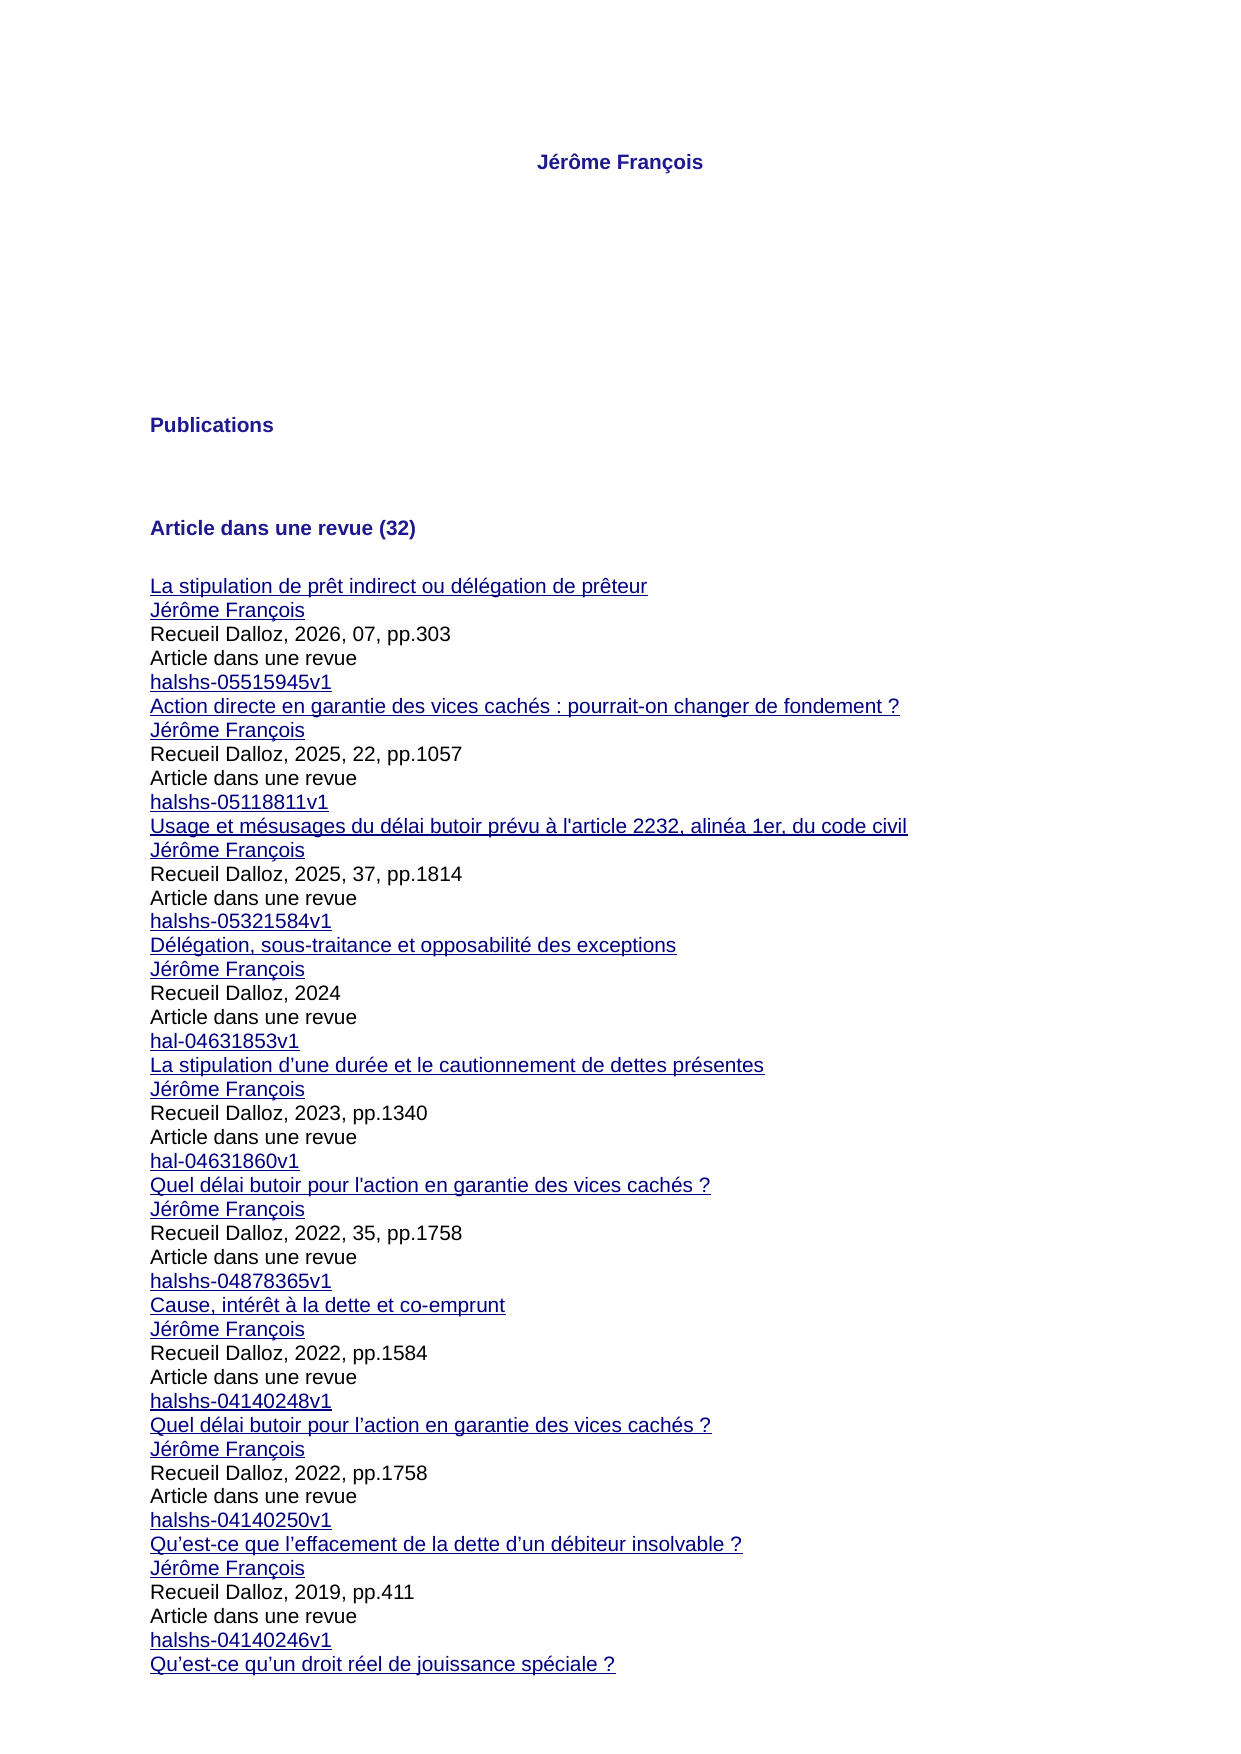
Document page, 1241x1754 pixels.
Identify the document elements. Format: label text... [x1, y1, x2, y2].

table_cell Usage et mésusages du délai butoir prévu à l'article 2232, alinéa 1er, du code civil Jérôme François Recueil Dalloz, 2025, 37, pp.1814 Article dans une revue halshs-05321584v1 [150, 814, 1090, 933]
table_cell Action directe en garantie des vices cachés : pourrait-on changer de fondement ? Jérôme François Recueil Dalloz, 2025, 22, pp.1057 Article dans une revue halshs-05118811v1 [150, 694, 1090, 813]
table_cell Quel délai butoir pour l'action en garantie des vices cachés ? Jérôme François Recueil Dalloz, 2022, 35, pp.1758 Article dans une revue halshs-04878365v1 [150, 1173, 1090, 1293]
subtitle Publications [150, 412, 1090, 436]
table_cell Quel délai butoir pour l’action en garantie des vices cachés ? Jérôme François Recueil Dalloz, 2022, pp.1758 Article dans une revue halshs-04140250v1 [150, 1413, 1090, 1532]
table_cell La stipulation d’une durée et le cautionnement de dettes présentes Jérôme François Recueil Dalloz, 2023, pp.1340 Article dans une revue hal-04631860v1 [150, 1053, 1090, 1173]
subtitle Article dans une revue (32) [150, 516, 1090, 539]
subtitle Jérôme François [150, 150, 1090, 174]
table_cell Qu’est-ce qu’un droit réel de jouissance spéciale ? [150, 1652, 1090, 1676]
table_header La stipulation de prêt indirect ou délégation de prêteur Jérôme François Recueil Dalloz, 2026, 07, pp.303 Article dans une revue halshs-05515945v1 [150, 574, 1090, 694]
table_cell Délégation, sous-traitance et opposabilité des exceptions Jérôme François Recueil Dalloz, 2024 Article dans une revue hal-04631853v1 [150, 933, 1090, 1053]
table_cell Cause, intérêt à la dette et co-emprunt Jérôme François Recueil Dalloz, 2022, pp.1584 Article dans une revue halshs-04140248v1 [150, 1293, 1090, 1412]
table_cell Qu’est-ce que l’effacement de la dette d’un débiteur insolvable ? Jérôme François Recueil Dalloz, 2019, pp.411 Article dans une revue halshs-04140246v1 [150, 1532, 1090, 1652]
